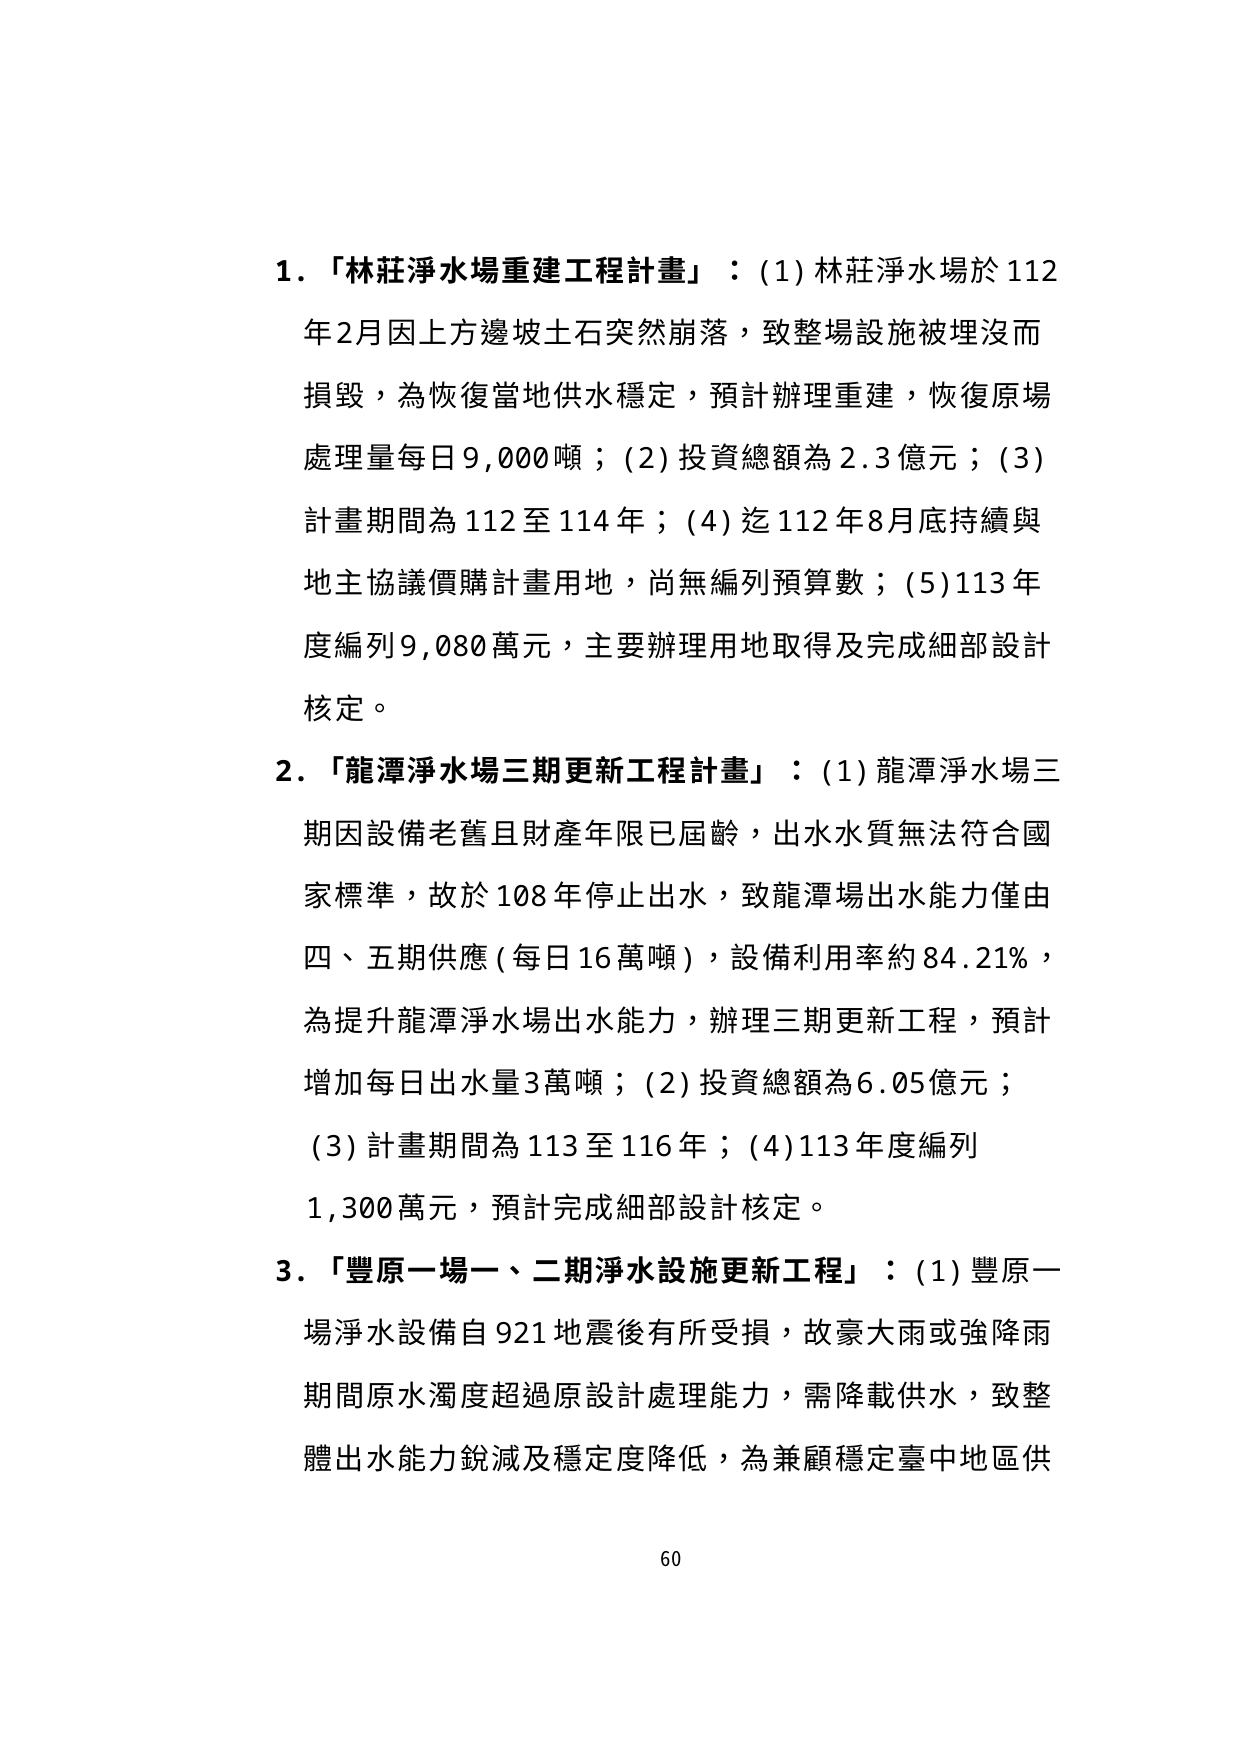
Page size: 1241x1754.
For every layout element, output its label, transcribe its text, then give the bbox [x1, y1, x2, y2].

text 3.「豐原一場一、二期淨水設施更新工程」：(1)豐原一場淨水設備自921地震後有所受損，故豪大雨或強降雨期間原水濁度超過原設計處理能力，需降載供水，致整體出水能力銳減及穩定度降低，為兼顧穩定臺中地區供 [266, 1227, 1063, 1477]
text 1.「林莊淨水場重建工程計畫」：(1)林莊淨水場於112年2月因上方邊坡土石突然崩落，致整場設施被埋沒而損毀，為恢復當地供水穩定，預計辦理重建，恢復原場處理量每日9,000噸；(2)投資總額為2.3億元；(3)計畫期間為112至114年；(4)迄112年8月底持續與地主協議價購計畫用地，尚無編列預算數；(5)113年度編列9,080萬元，主要辦理用地取得及完成細部設計核定。 [266, 227, 1063, 727]
text 2.「龍潭淨水場三期更新工程計畫」：(1)龍潭淨水場三期因設備老舊且財產年限已屆齡，出水水質無法符合國家標準，故於108年停止出水，致龍潭場出水能力僅由四、五期供應(每日16萬噸)，設備利用率約84.21%，為提升龍潭淨水場出水能力，辦理三期更新工程，預計增加每日出水量3萬噸；(2)投資總額為6.05億元；(3)計畫期間為113至116年；(4)113年度編列1,300萬元，預計完成細部設計核定。 [266, 727, 1063, 1227]
